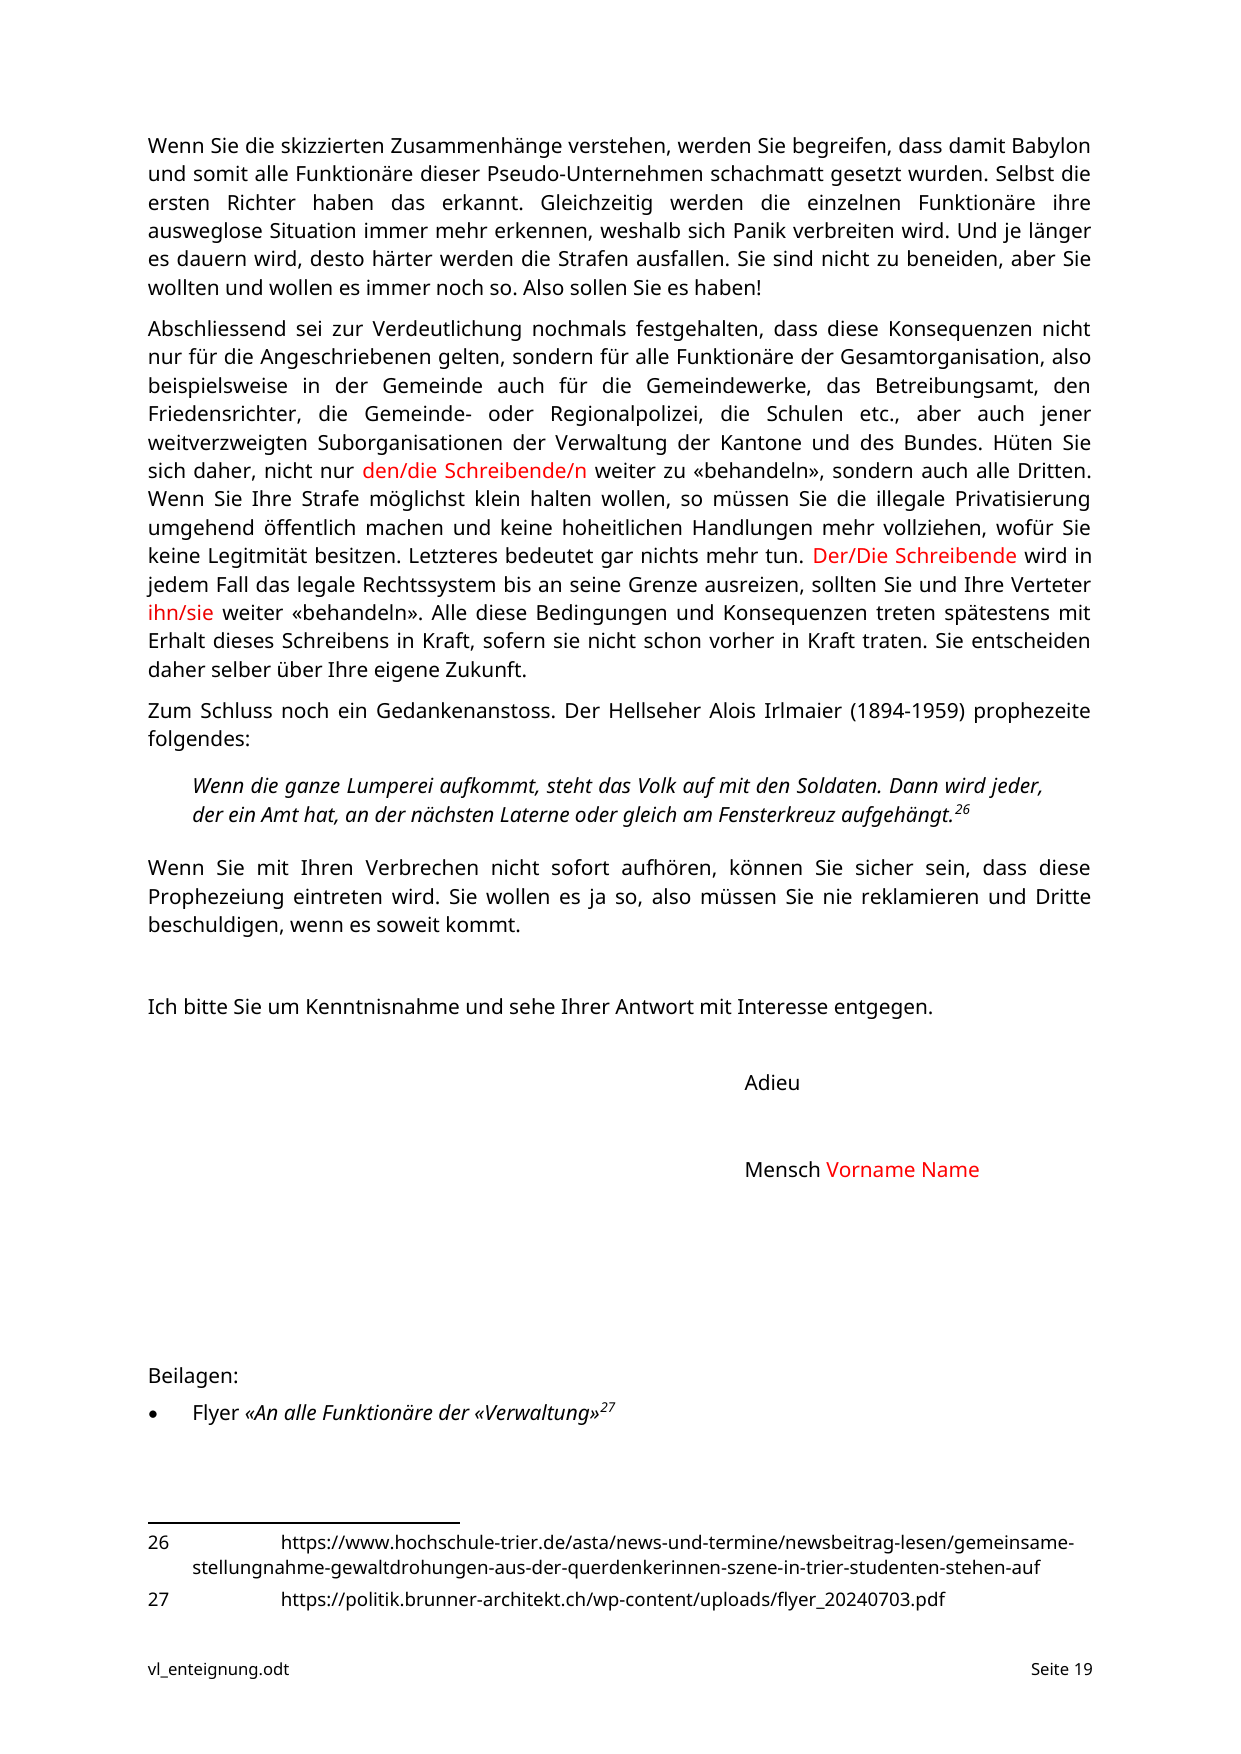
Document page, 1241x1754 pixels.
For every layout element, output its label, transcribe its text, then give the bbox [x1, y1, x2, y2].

text Zum Schluss noch ein Gedankenanstoss. Der Hellseher Alois Irlmaier (1894-1959) prophezeite folgendes: [148, 696, 1092, 753]
text https://www.hochschule-trier.de/asta/news-und-termine/newsbeitrag-lesen/gemeinsame-stellungnahme-gewaltdrohungen-aus-der-querdenkerinnen-szene-in-trier-studenten-stehen-auf [148, 1529, 1092, 1580]
table_cell [148, 1096, 744, 1156]
list Flyer «An alle Funktionäre der «Verwaltung» [148, 1398, 1092, 1426]
table_cell Beilagen: [148, 1361, 1092, 1389]
text Abschliessend sei zur Verdeutlichung nochmals festgehalten, dass diese Konsequenzen nicht nur für die Angeschriebenen gelten, sondern für alle Funktionäre der Gesamtorganisation, also beispielsweise in der Gemeinde auch für die Gemeindewerke, das Betreibungsamt, den Friedensrichter, die Gemeinde- oder Regionalpolizei, die Schulen etc., aber auch jener weitverzweigten Suborganisationen der Verwaltung der Kantone und des Bundes. Hüten Sie sich daher, nicht nur den/die Schreibende/n weiter zu «behandeln», sondern auch alle Dritten. Wenn Sie Ihre Strafe möglichst klein halten wollen, so müssen Sie die illegale Privatisierung umgehend öffentlich machen und keine hoheitlichen Handlungen mehr vollziehen, wofür Sie keine Legitmität besitzen. Letzteres bedeutet gar nichts mehr tun. Der/Die Schreibende wird in jedem Fall das legale Rechtssystem bis an seine Grenze ausreizen, sollten Sie und Ihre Verteter ihn/sie weiter «behandeln». Alle diese Bedingungen und Konsequenzen treten spätestens mit Erhalt dieses Schreibens in Kraft, sofern sie nicht schon vorher in Kraft traten. Sie entscheiden daher selber über Ihre eigene Zukunft. [148, 314, 1092, 683]
table_cell Adieu [744, 1068, 1093, 1096]
table_header [148, 1243, 1092, 1302]
table_cell [744, 1096, 1093, 1156]
table_cell [744, 1184, 1093, 1243]
table_header [744, 1021, 1093, 1068]
text Ich bitte Sie um Kenntnisnahme und sehe Ihrer Antwort mit Interesse entgegen. [148, 992, 1092, 1021]
list https://politik.brunner-architekt.ch/wp-content/uploads/flyer_20240703.pdf [148, 1586, 1092, 1612]
table_header [148, 1021, 744, 1068]
text Wenn Sie die skizzierten Zusammenhänge verstehen, werden Sie begreifen, dass damit Babylon und somit alle Funktionäre dieser Pseudo-Unternehmen schachmatt gesetzt wurden. Selbst die ersten Richter haben das erkannt. Gleichzeitig werden die einzelnen Funktionäre ihre ausweglose Situation immer mehr erkennen, weshalb sich Panik verbreiten wird. Und je länger es dauern wird, desto härter werden die Strafen ausfallen. Sie sind nicht zu beneiden, aber Sie wollten und wollen es immer noch so. Also sollen Sie es haben! [148, 131, 1092, 301]
text Wenn Sie mit Ihren Verbrechen nicht sofort aufhören, können Sie sicher sein, dass diese Prophezeiung eintreten wird. Sie wollen es ja so, also müssen Sie nie reklamieren und Dritte beschuldigen, wenn es soweit kommt. [148, 853, 1092, 939]
table_cell Mensch Vorname Name [744, 1156, 1093, 1184]
table_cell [148, 1184, 744, 1243]
table_cell [148, 1156, 744, 1184]
table_cell [148, 1068, 744, 1096]
text Wenn die ganze Lumperei aufkommt, steht das Volk auf mit den Soldaten. Dann wird jeder, der ein Amt hat, an der nächsten Laterne oder gleich am Fensterkreuz aufgehängt. [192, 772, 1048, 828]
table_header [148, 1302, 1092, 1361]
